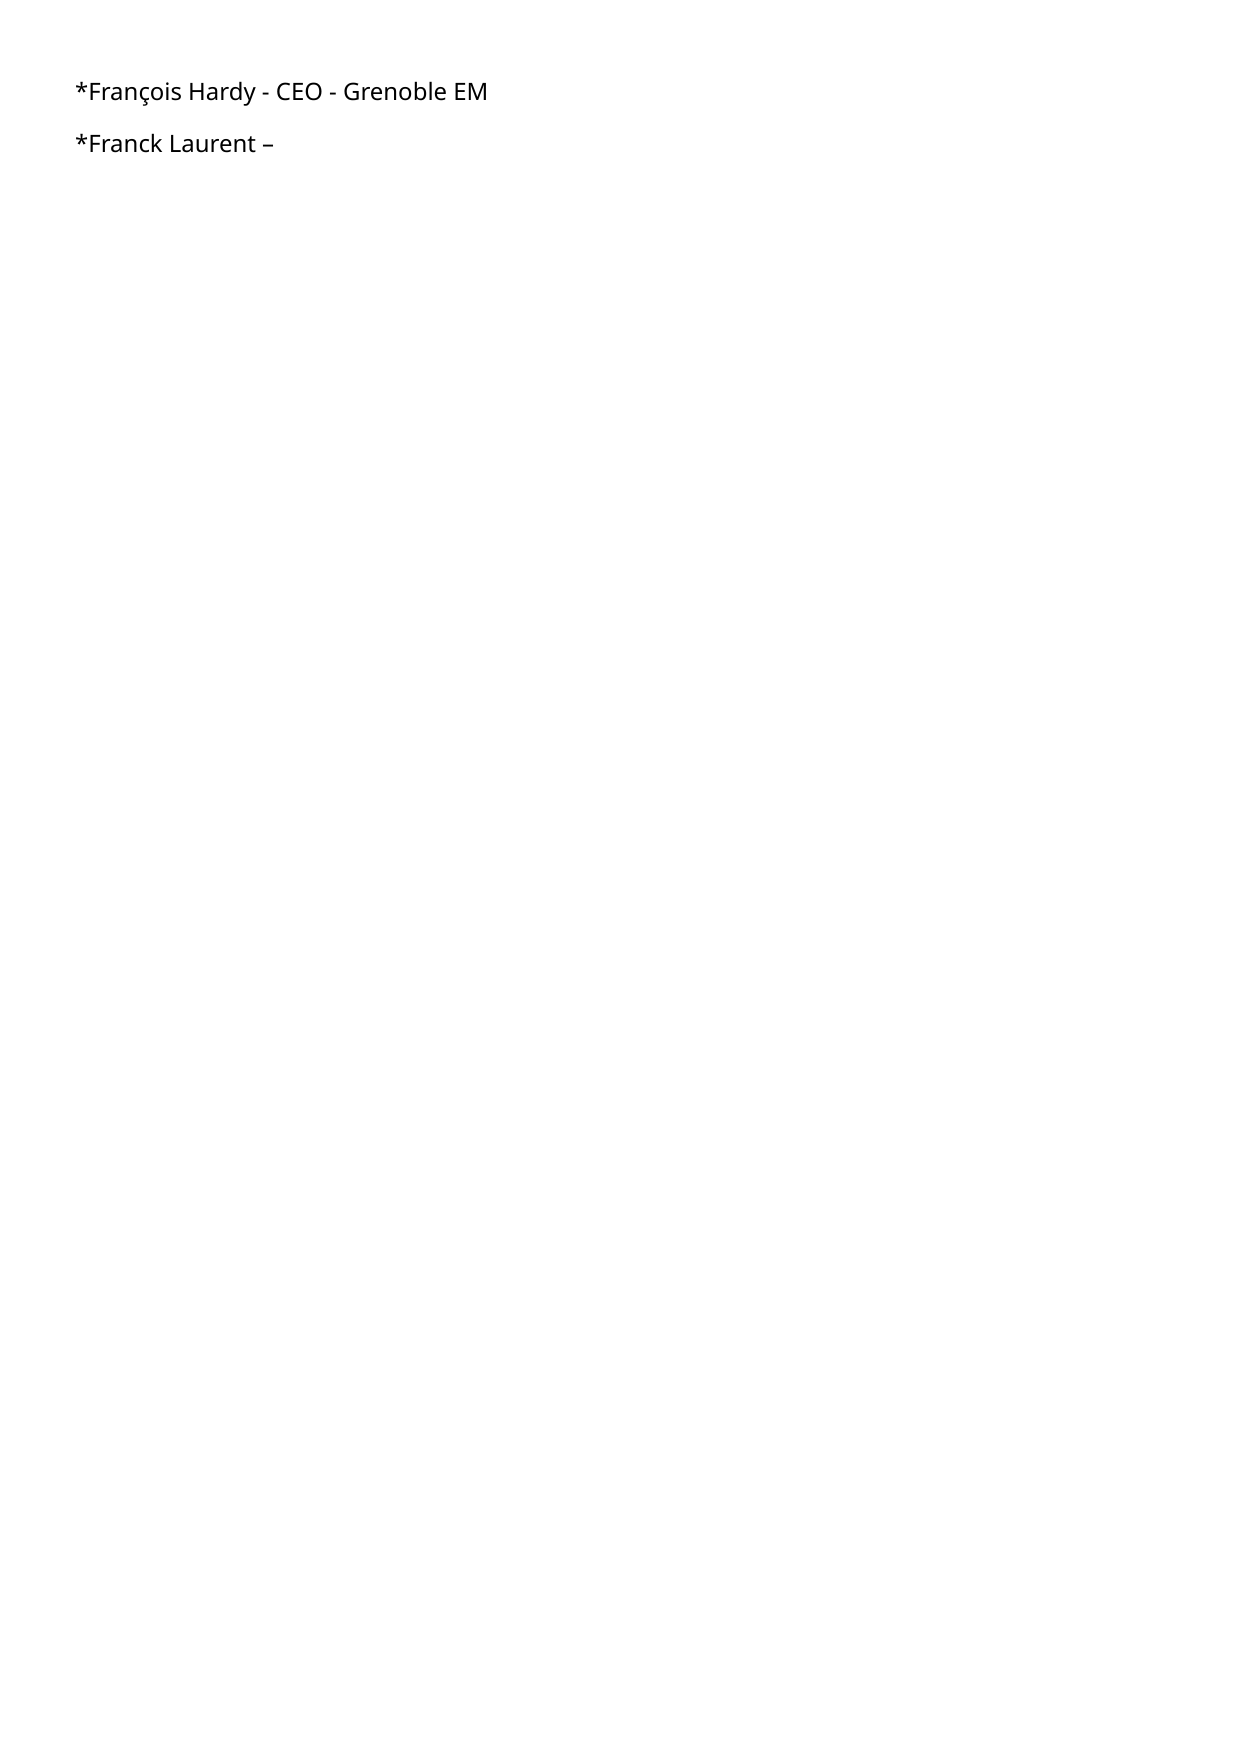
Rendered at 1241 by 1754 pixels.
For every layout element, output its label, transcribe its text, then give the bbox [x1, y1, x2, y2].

text *Franck Laurent – [75, 126, 1165, 159]
text *François Hardy - CEO - Grenoble EM [75, 75, 1165, 108]
